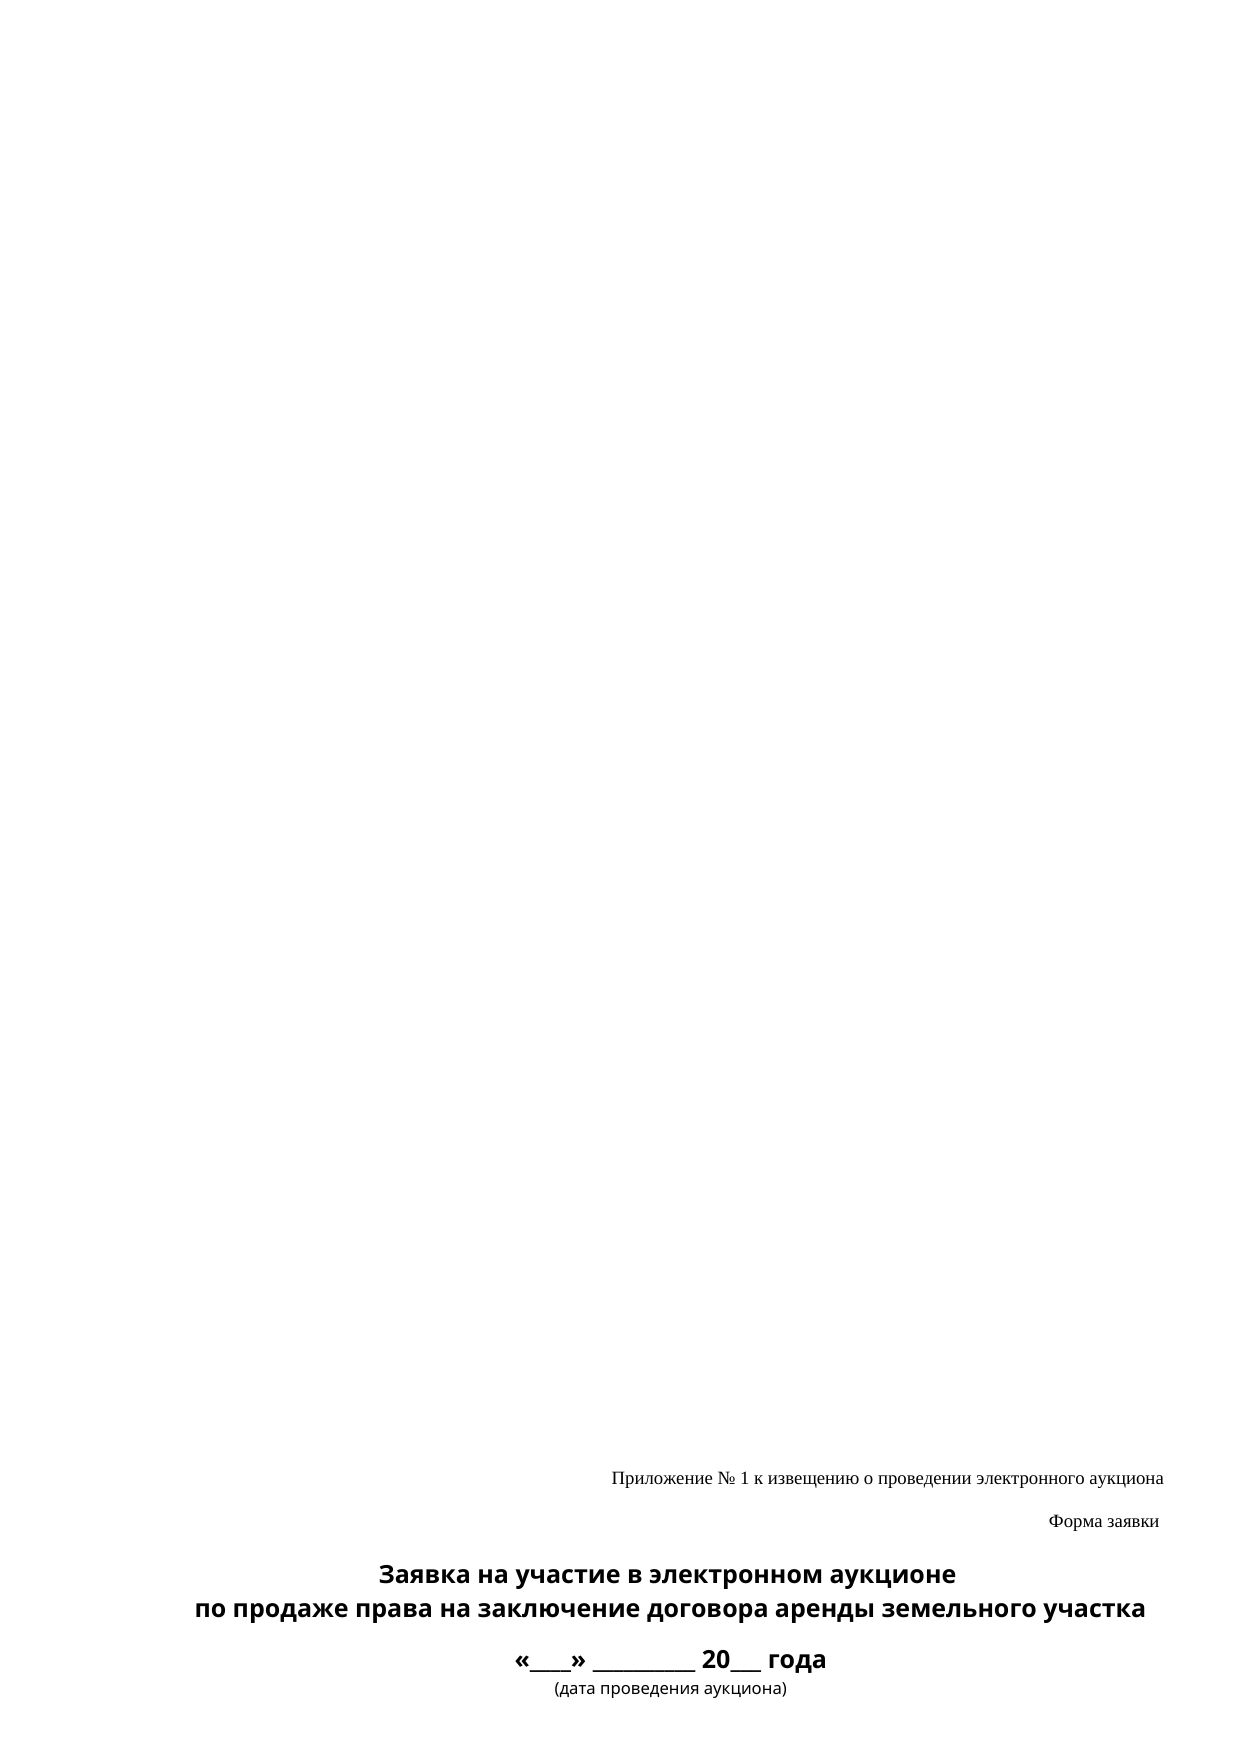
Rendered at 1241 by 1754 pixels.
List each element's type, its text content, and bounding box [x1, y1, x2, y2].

text «____» __________ 20___ года [177, 1642, 1164, 1676]
text Заявка на участие в электронном аукционе [177, 1557, 1164, 1591]
text по продаже права на заключение договора аренды земельного участка [177, 1591, 1164, 1625]
text (дата проведения аукциона) [177, 1676, 1164, 1699]
text Форма заявки [177, 1510, 1164, 1532]
text Приложение № 1 к извещению о проведении электронного аукциона [177, 1467, 1164, 1488]
